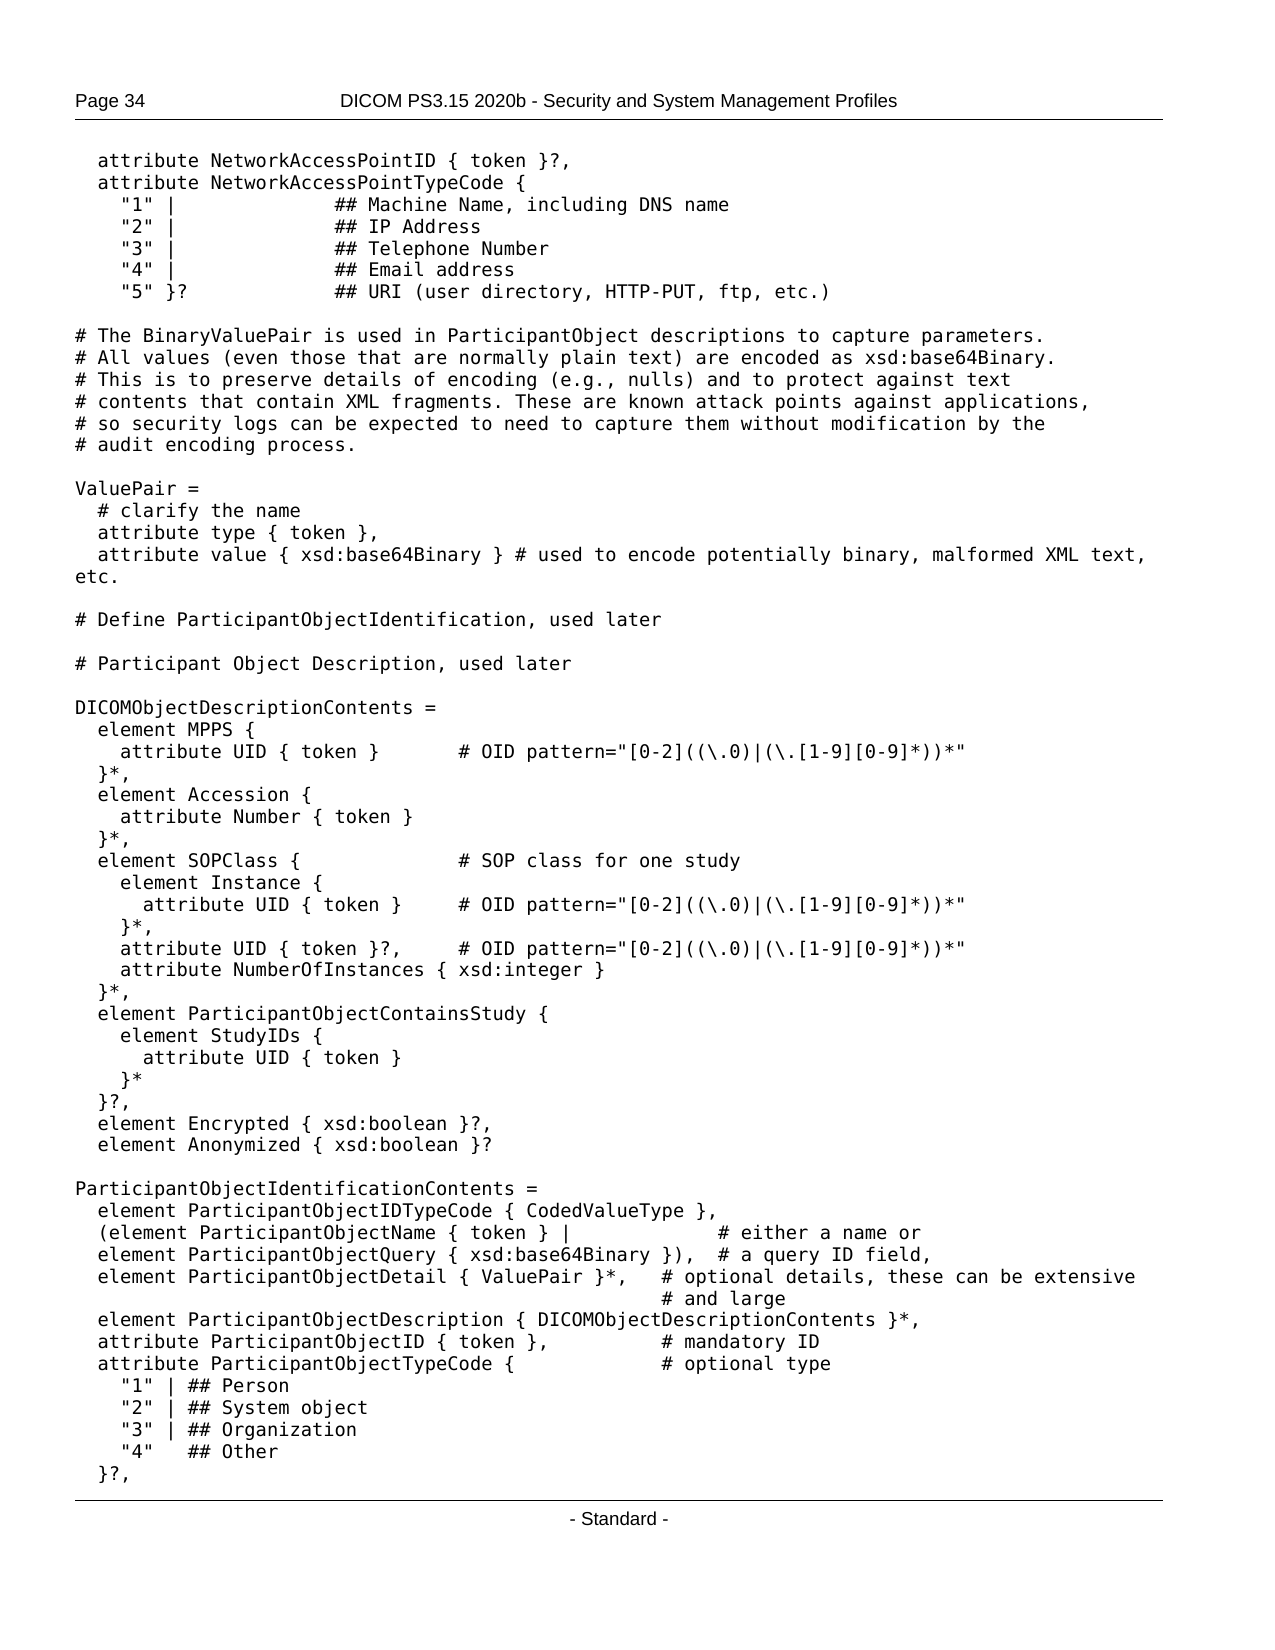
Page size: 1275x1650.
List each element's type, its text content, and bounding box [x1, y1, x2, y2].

text attribute NetworkAccessPointID { token }?, attribute NetworkAccessPointTypeCode { "1" | ## Machine Name, including DNS name "2" | ## IP Address "3" | ## Telephone Number "4" | ## Email address "5" }? ## URI (user directory, HTTP-PUT, ftp, etc.) # The BinaryValuePair is used in ParticipantObject descriptions to capture parameters. # All values (even those that are normally plain text) are encoded as xsd:base64Binary. # This is to preserve details of encoding (e.g., nulls) and to protect against text # contents that contain XML fragments. These are known attack points against applications, # so security logs can be expected to need to capture them without modification by the # audit encoding process. ValuePair = # clarify the name attribute type { token }, attribute value { xsd:base64Binary } # used to encode potentially binary, malformed XML text, etc. # Define ParticipantObjectIdentification, used later # Participant Object Description, used later DICOMObjectDescriptionContents = element MPPS { attribute UID { token } # OID pattern="[0-2]((\.0)|(\.[1-9][0-9]*))*" }*, element Accession { attribute Number { token } }*, element SOPClass { # SOP class for one study element Instance { attribute UID { token } # OID pattern="[0-2]((\.0)|(\.[1-9][0-9]*))*" }*, attribute UID { token }?, # OID pattern="[0-2]((\.0)|(\.[1-9][0-9]*))*" attribute NumberOfInstances { xsd:integer } }*, element ParticipantObjectContainsStudy { element StudyIDs { attribute UID { token } }* }?, element Encrypted { xsd:boolean }?, element Anonymized { xsd:boolean }? ParticipantObjectIdentificationContents = element ParticipantObjectIDTypeCode { CodedValueType }, (element ParticipantObjectName { token } | # either a name or element ParticipantObjectQuery { xsd:base64Binary }), # a query ID field, element ParticipantObjectDetail { ValuePair }*, # optional details, these can be extensive # and large element ParticipantObjectDescription { DICOMObjectDescriptionContents }*, attribute ParticipantObjectID { token }, # mandatory ID attribute ParticipantObjectTypeCode { # optional type "1" | ## Person "2" | ## System object "3" | ## Organization "4" ## Other }?, [75, 150, 1162, 1484]
